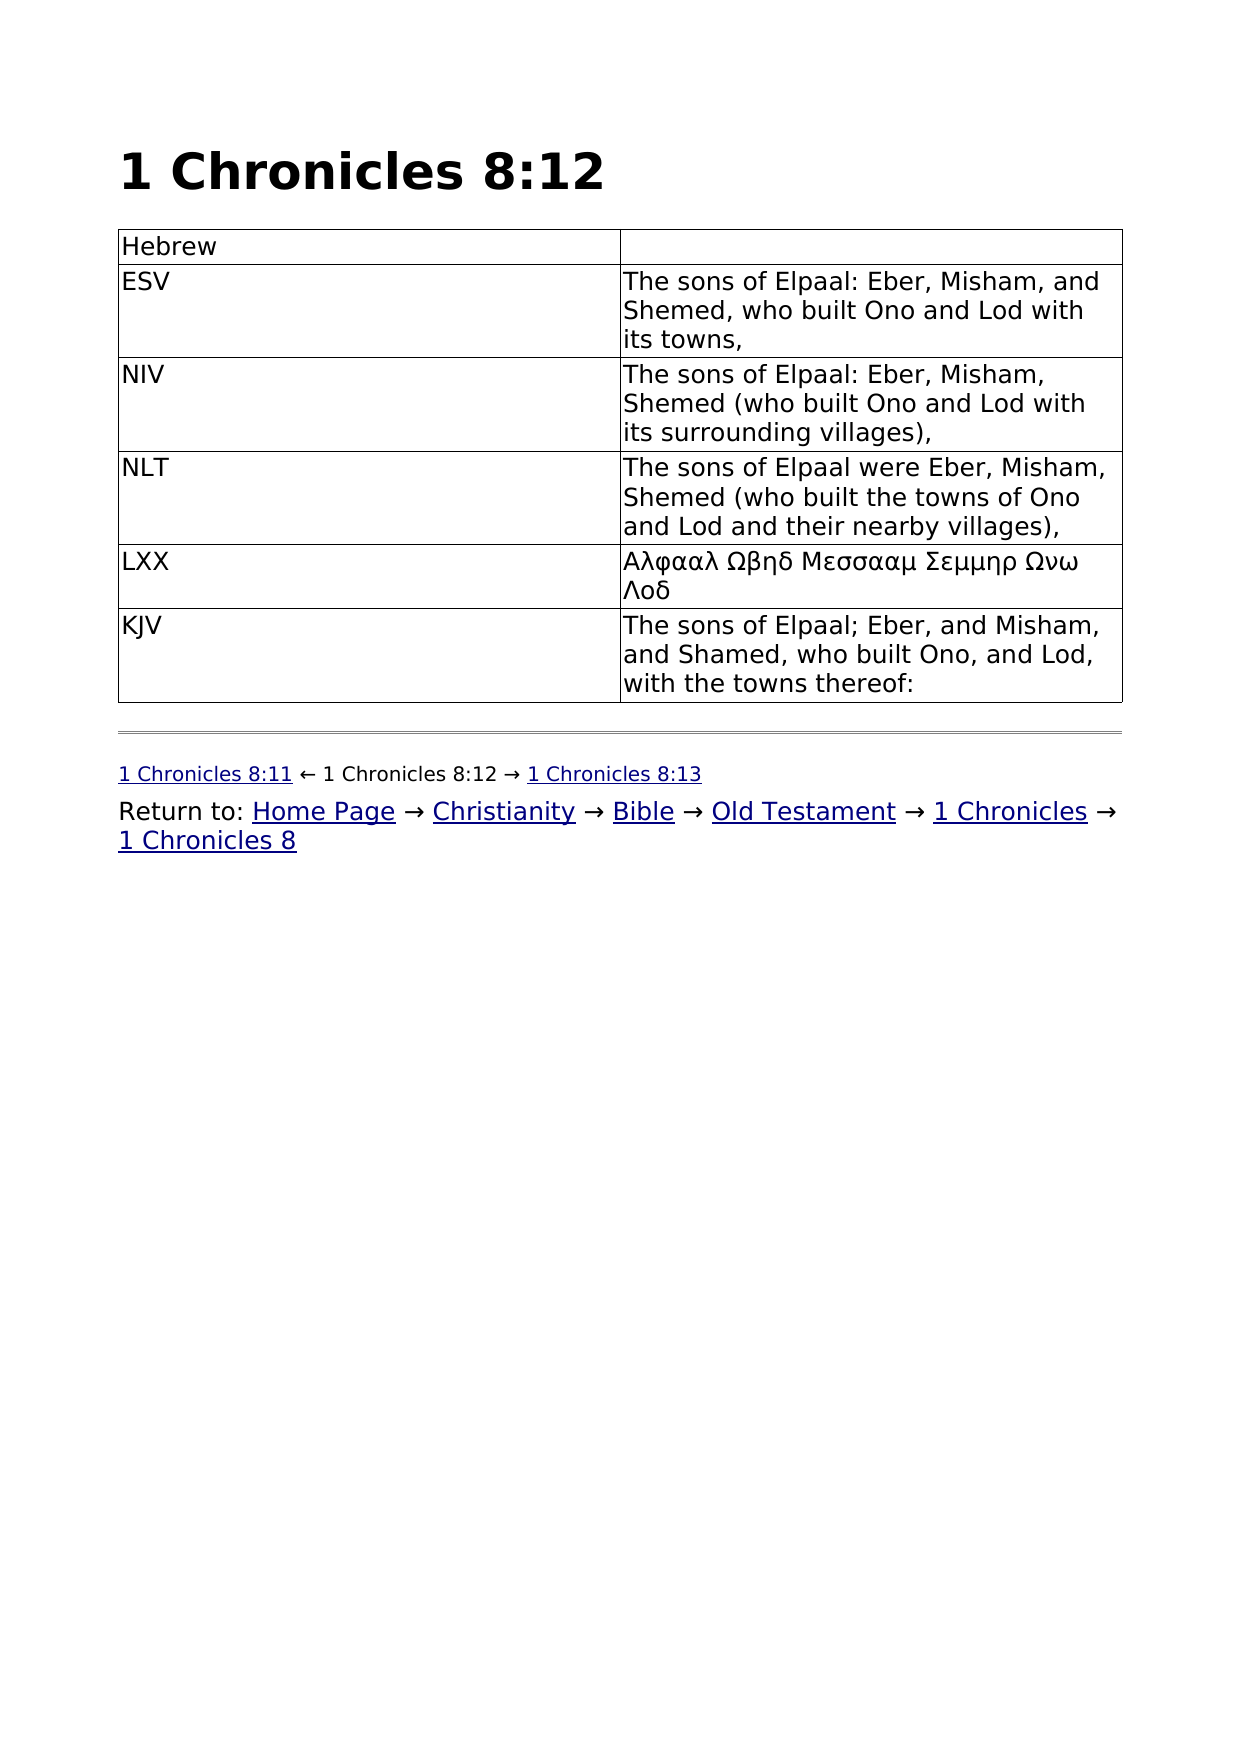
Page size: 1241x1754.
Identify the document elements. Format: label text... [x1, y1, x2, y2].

table_cell NIV [119, 358, 620, 451]
table_cell The sons of Elpaal were Eber, Misham, Shemed (who built the towns of Ono and Lod and their nearby villages), [621, 452, 1122, 544]
table_cell LXX [119, 545, 620, 608]
text Return to: Home Page → Christianity → Bible → Old Testament → 1 Chronicles → 1 Chronicles 8 [118, 797, 1122, 855]
table_cell The sons of Elpaal: Eber, Misham, Shemed (who built Ono and Lod with its surrounding villages), [621, 358, 1122, 451]
table_cell ESV [119, 265, 620, 357]
table_cell NLT [119, 452, 620, 544]
text 1 Chronicles 8:11 ← 1 Chronicles 8:12 → 1 Chronicles 8:13 [118, 763, 1122, 797]
table_cell The sons of Elpaal: Eber, Misham, and Shemed, who built Ono and Lod with its towns, [621, 265, 1122, 357]
subtitle 1 Chronicles 8:12 [118, 143, 1122, 201]
table_header [621, 230, 1122, 264]
table_cell KJV [119, 609, 620, 702]
table_cell Αλφααλ Ωβηδ Μεσσααμ Σεμμηρ Ωνω Λοδ [621, 545, 1122, 608]
table_cell The sons of Elpaal; Eber, and Misham, and Shamed, who built Ono, and Lod, with the towns thereof: [621, 609, 1122, 702]
table_header Hebrew [119, 230, 620, 264]
